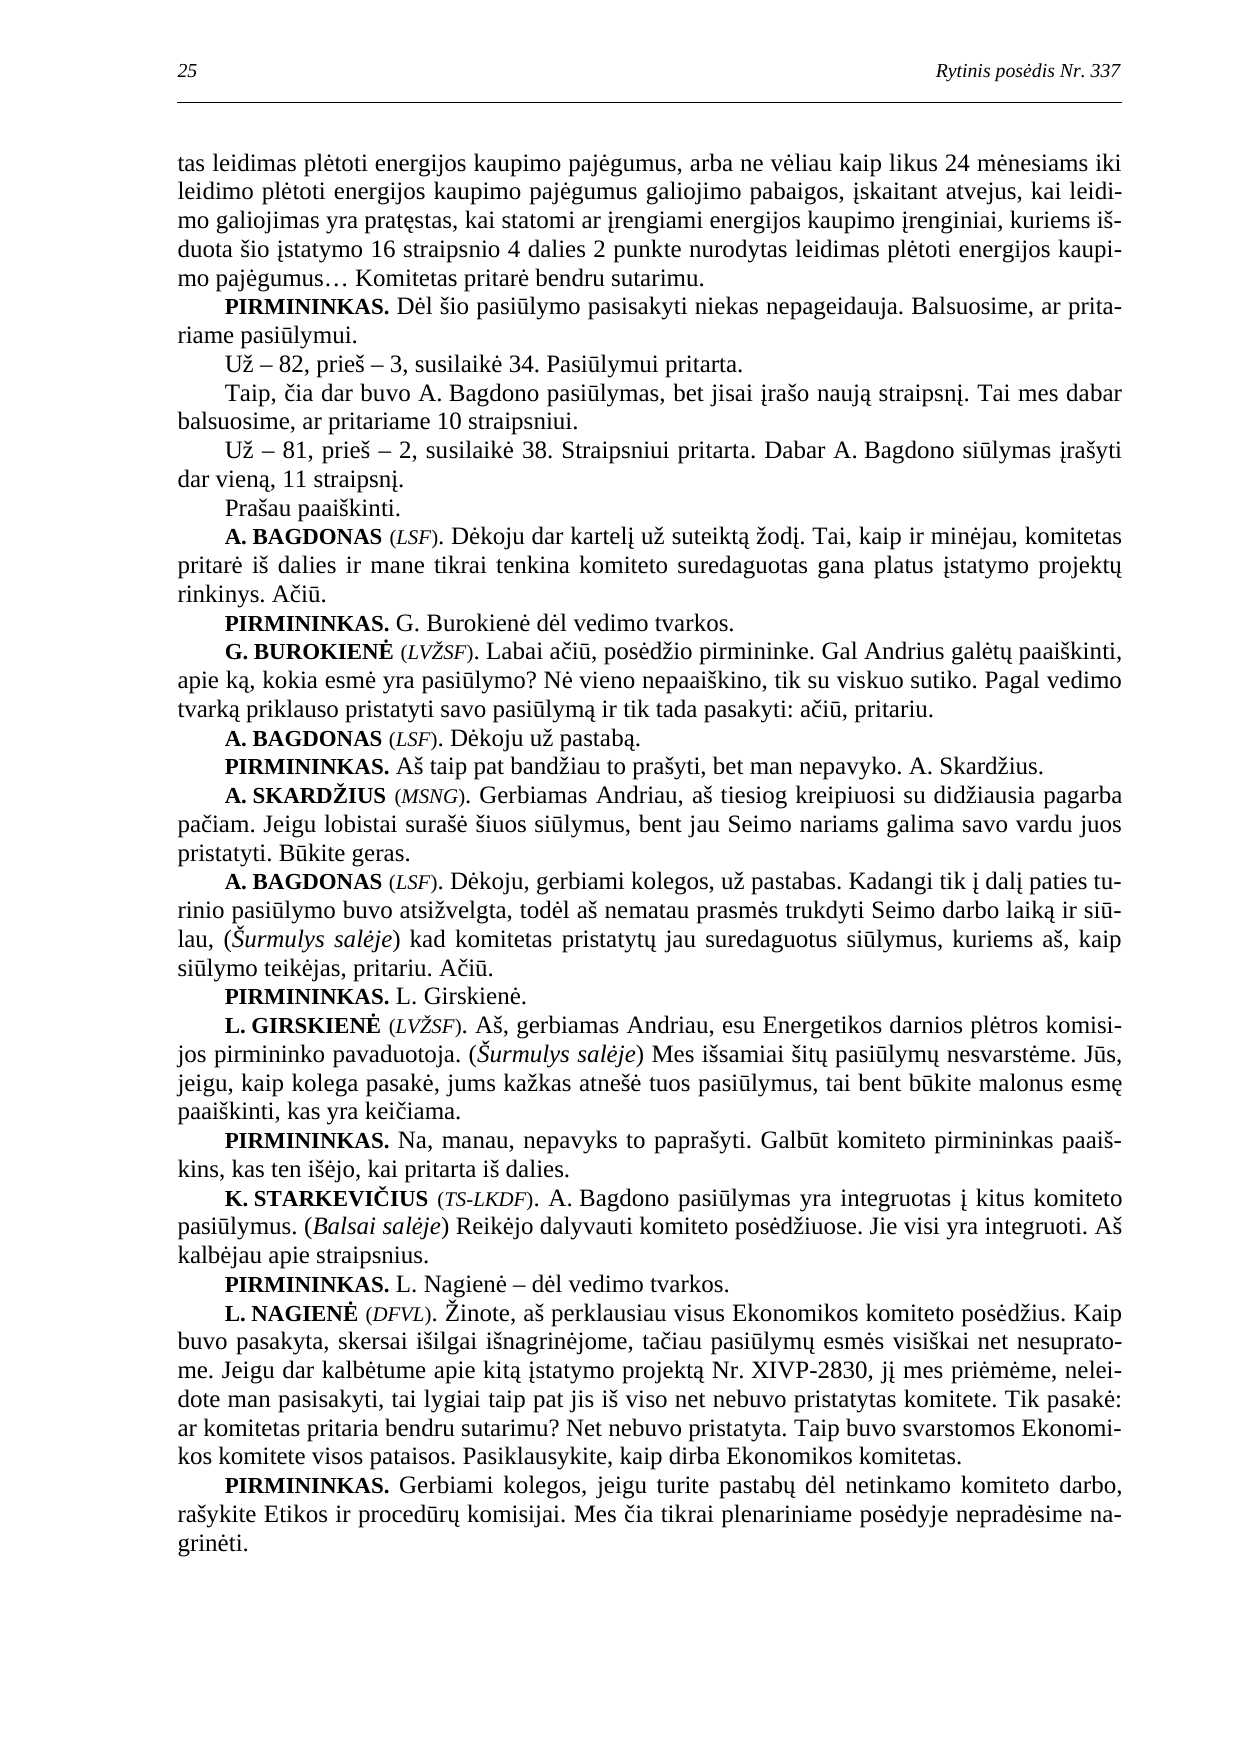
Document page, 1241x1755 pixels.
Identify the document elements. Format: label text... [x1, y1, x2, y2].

text A. BAGDONAS (LSF). Dė­ko­ju, ger­bia­mi ko­le­gos, už pa­sta­bas. Ka­dan­gi tik į da­lį pa­ties tu­ri­nio pa­siū­ly­mo bu­vo at­si­žvelg­ta, to­dėl aš ne­ma­tau pras­mės truk­dy­ti Sei­mo dar­bo lai­ką ir siū­lau, (Šur­mu­lys sa­lė­je) kad ko­mi­te­tas pri­sta­ty­tų jau su­re­da­guo­tus siū­ly­mus, ku­riems aš, kaip siū­ly­mo tei­kė­jas, pri­ta­riu. Ačiū. [177, 866, 1122, 981]
text PIRMININKAS. Dėl šio pa­siū­ly­mo pa­si­sa­ky­ti nie­kas ne­pa­gei­dau­ja. Bal­suo­si­me, ar pri­ta­ria­me pa­siū­ly­mui. [177, 291, 1122, 349]
text PIRMININKAS. Ger­bia­mi ko­le­gos, jei­gu tu­ri­te pa­sta­bų dėl ne­tin­ka­mo ko­mi­te­to dar­bo, ra­šy­ki­te Eti­kos ir pro­ce­dū­rų ko­mi­si­jai. Mes čia tik­rai ple­na­ri­nia­me po­sė­dy­je ne­pra­dė­si­me na­gri­nė­ti. [177, 1470, 1122, 1556]
text L. GIRSKIENĖ (LVŽSF). Aš, ger­bia­mas An­driau, esu Ener­ge­ti­kos dar­nios plėt­ros ko­mi­si­jos pir­mi­nin­ko pa­va­duo­to­ja. (Šur­mu­lys sa­lė­je) Mes iš­sa­miai ši­tų pa­siū­ly­mų ne­svars­tė­me. Jūs, jei­gu, kaip ko­le­ga pa­sa­kė, jums kaž­kas at­ne­šė tuos pa­siū­ly­mus, tai bent bū­ki­te ma­lo­nus es­mę pa­aiš­kin­ti, kas yra kei­čia­ma. [177, 1010, 1122, 1125]
text Pra­šau pa­aiš­kin­ti. [177, 493, 1122, 521]
text A. BAGDONAS (LSF). Dė­ko­ju dar kar­te­lį už su­teik­tą žo­dį. Tai, kaip ir mi­nė­jau, ko­mi­te­tas pri­ta­rė iš da­lies ir ma­ne tik­rai ten­ki­na ko­mi­te­to su­re­da­guo­tas ga­na pla­tus įsta­ty­mo pro­jek­tų rin­ki­nys. Ačiū. [177, 521, 1122, 608]
text Už – 82, prieš – 3, su­si­lai­kė 34. Pa­siū­ly­mui pri­tar­ta. [177, 349, 1122, 378]
text Taip, čia dar bu­vo A. Bag­do­no pa­siū­ly­mas, bet ji­sai įra­šo nau­ją straips­nį. Tai mes da­bar bal­suo­si­me, ar pri­ta­ria­me 10 straips­niui. [177, 378, 1122, 435]
text A. BAGDONAS (LSF). Dė­ko­ju už pa­sta­bą. [177, 723, 1122, 751]
text PIRMININKAS. L. Girs­kie­nė. [177, 981, 1122, 1010]
text PIRMININKAS. Aš taip pat ban­džiau to pra­šy­ti, bet man ne­pa­vy­ko. A. Skar­džius. [177, 751, 1122, 780]
text K. STARKEVIČIUS (TS-LKDF). A. Bag­do­no pa­siū­ly­mas yra in­teg­ruo­tas į ki­tus ko­mi­te­to pa­siū­ly­mus. (Bal­sai sa­lė­je) Rei­kė­jo da­ly­vau­ti ko­mi­te­to po­sė­džiuo­se. Jie vi­si yra in­teg­ruo­ti. Aš kal­bė­jau apie straips­nius. [177, 1183, 1122, 1269]
text A. SKARDŽIUS (MSNG). Ger­bia­mas An­driau, aš tie­siog krei­piuo­si su di­džiau­sia pa­gar­ba pa­čiam. Jei­gu lo­bis­tai su­ra­šė šiuos siū­ly­mus, bent jau Sei­mo na­riams ga­li­ma sa­vo var­du juos pri­sta­ty­ti. Bū­ki­te ge­ras. [177, 780, 1122, 866]
text PIRMININKAS. L. Na­gie­nė – dėl ve­di­mo tvar­kos. [177, 1269, 1122, 1298]
text L. NAGIENĖ (DFVL). Ži­no­te, aš per­klau­siau vi­sus Eko­no­mi­kos ko­mi­te­to po­sė­džius. Kaip bu­vo pa­sa­ky­ta, sker­sai iš­il­gai iš­nag­ri­nė­jo­me, ta­čiau pa­siū­ly­mų es­mės vi­siš­kai net ne­su­pra­to­me. Jei­gu dar kal­bė­tu­me apie ki­tą įsta­ty­mo pro­jek­tą Nr. XIVP-2830, jį mes pri­ėmė­me, ne­lei­do­te man pa­si­sa­ky­ti, tai ly­giai taip pat jis iš vi­so net ne­bu­vo pri­sta­ty­tas ko­mi­te­te. Tik pa­sa­kė: ar ko­mi­te­tas pri­ta­ria ben­dru su­ta­ri­mu? Net ne­bu­vo pri­sta­ty­ta. Taip bu­vo svars­to­mos Eko­no­mi­kos ko­mi­te­te vi­sos pa­tai­sos. Pa­si­klau­sy­ki­te, kaip dir­ba Eko­no­mi­kos ko­mi­te­tas. [177, 1298, 1122, 1470]
text G. BUROKIENĖ (LVŽSF). La­bai ačiū, po­sė­džio pir­mi­nin­ke. Gal An­drius ga­lė­tų pa­aiš­kin­ti, apie ką, ko­kia es­mė yra pa­siū­ly­mo? Nė vie­no ne­pa­aiš­ki­no, tik su vis­kuo su­ti­ko. Pa­gal ve­di­mo tvar­ką pri­klau­so pri­sta­ty­ti sa­vo pa­siū­ly­mą ir tik ta­da pa­sa­ky­ti: ačiū, pri­ta­riu. [177, 636, 1122, 723]
text PIRMININKAS. G. Bu­ro­kie­nė dėl ve­di­mo tvar­kos. [177, 608, 1122, 636]
text tas lei­di­mas plė­to­ti ener­gi­jos kau­pi­mo pa­jė­gu­mus, ar­ba ne vė­liau kaip li­kus 24 mė­ne­siams iki lei­di­mo plė­to­ti ener­gi­jos kau­pi­mo pa­jė­gu­mus ga­lio­ji­mo pa­bai­gos, įskai­tant at­ve­jus, kai lei­di­mo ga­lio­ji­mas yra pra­tęs­tas, kai sta­to­mi ar įren­gia­mi ener­gi­jos kau­pi­mo įren­gi­niai, ku­riems iš­duo­ta šio įsta­ty­mo 16 straips­nio 4 da­lies 2 punk­te nu­ro­dy­tas lei­di­mas plė­to­ti ener­gi­jos kau­pi­mo pa­jė­gu­mus… Ko­mi­te­tas pri­ta­rė ben­dru su­ta­ri­mu. [177, 148, 1122, 291]
text Už – 81, prieš – 2, su­si­lai­kė 38. Straips­niui pri­tar­ta. Da­bar A. Bag­do­no siū­ly­mas įra­šy­ti dar vie­ną, 11 straips­nį. [177, 435, 1122, 493]
text PIRMININKAS. Na, ma­nau, ne­pa­vyks to pa­pra­šy­ti. Gal­būt ko­mi­te­to pir­mi­nin­kas pa­aiš­kins, kas ten iš­ėjo, kai pri­tar­ta iš da­lies. [177, 1125, 1122, 1183]
